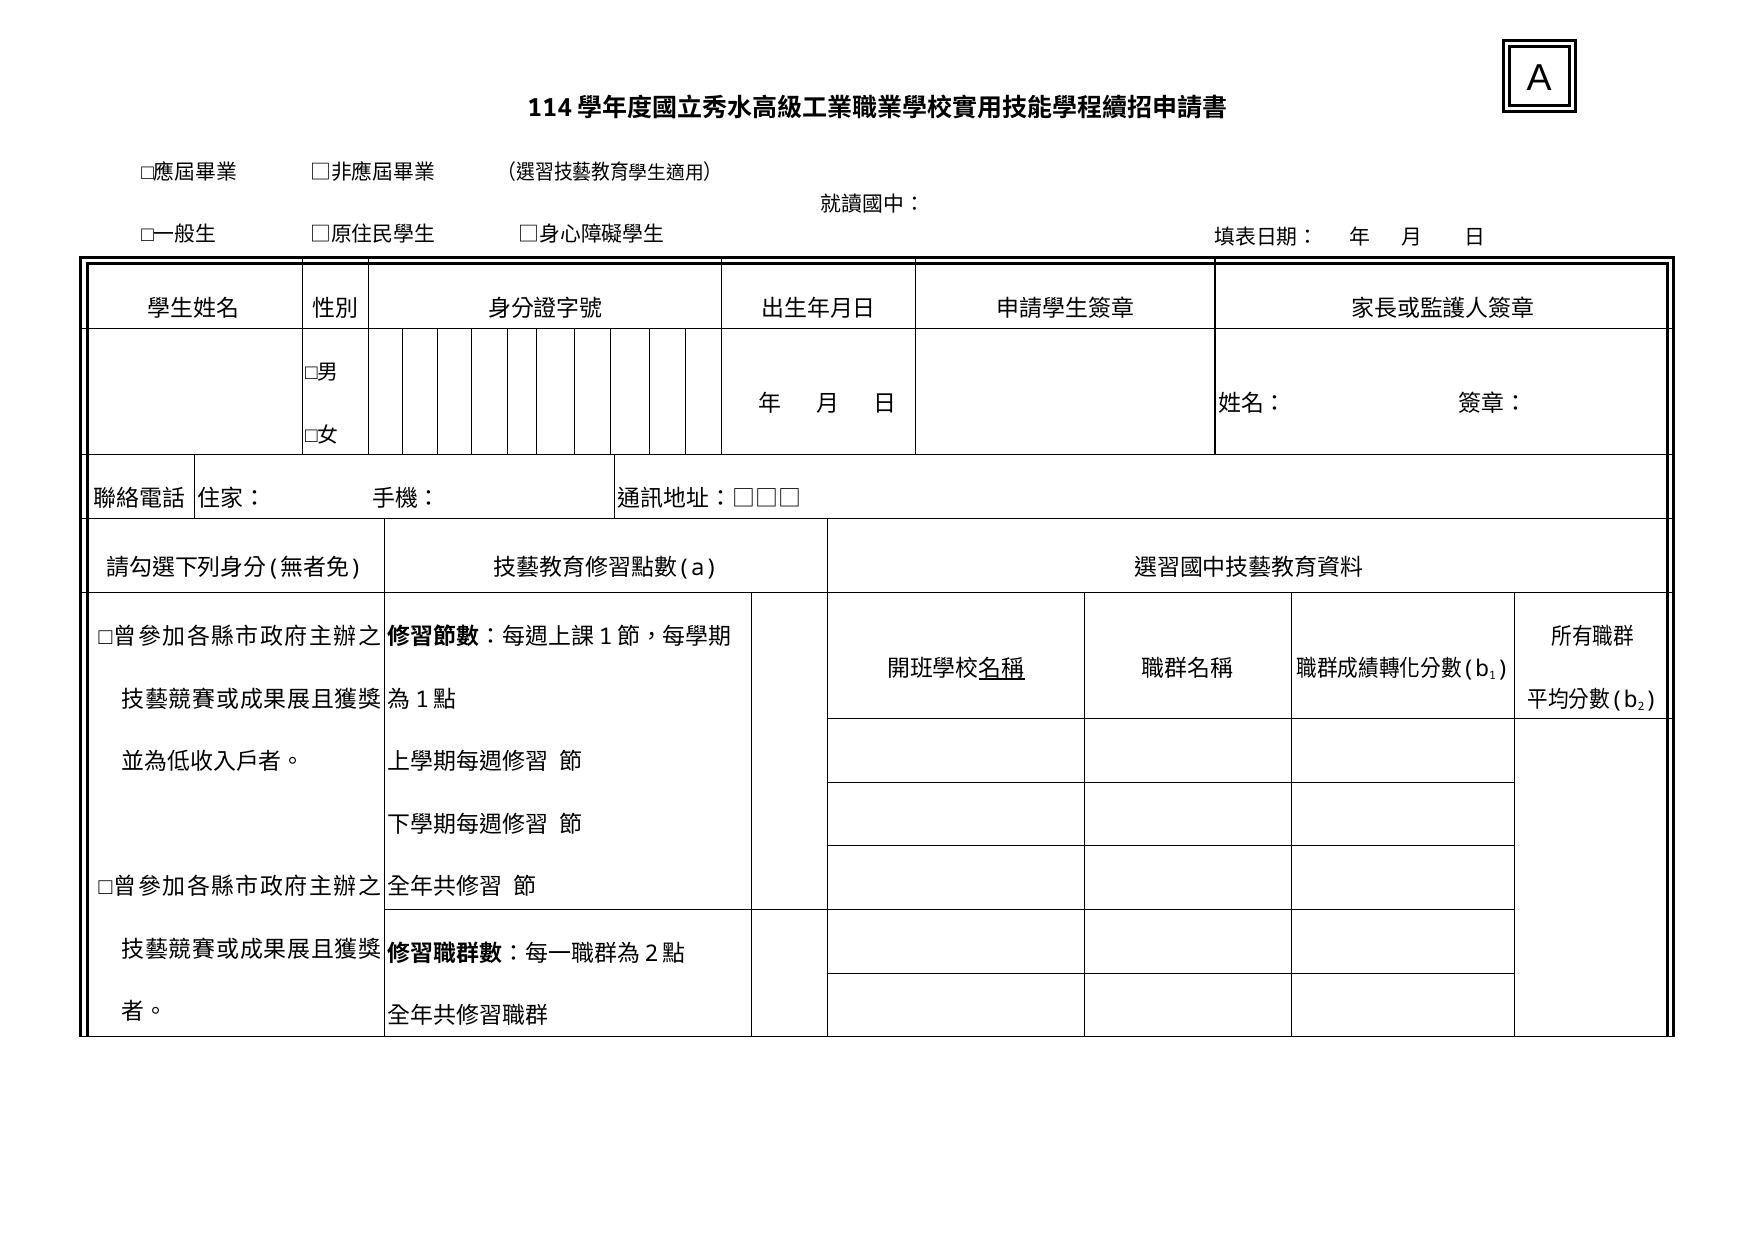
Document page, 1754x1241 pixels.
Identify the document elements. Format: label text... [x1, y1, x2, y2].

table_cell 身分證字號 [369, 265, 721, 328]
table_cell [1292, 783, 1514, 845]
table_cell [611, 329, 649, 454]
table_cell [369, 329, 402, 454]
table_cell 學生姓名 [84, 259, 302, 328]
table_cell [1085, 846, 1291, 909]
table_cell 開班學校名稱 [828, 593, 1084, 718]
table_cell [1292, 719, 1514, 782]
text A [1526, 55, 1553, 97]
table_cell [1085, 974, 1291, 1036]
table_cell 手機： [369, 455, 614, 517]
table_cell 職群成績轉化分數(b1) [1292, 593, 1514, 718]
table_cell [537, 329, 574, 454]
table_cell [472, 329, 507, 454]
table_cell [752, 910, 827, 1036]
table_cell □曾參加各縣市政府主辦之技藝競賽或成果展且獲獎並為低收入戶者。 □曾參加各縣市政府主辦之技藝競賽或成果展且獲獎者。 [89, 593, 384, 1036]
table_cell [89, 329, 302, 454]
table_cell 年 月 日 [722, 329, 915, 454]
table_cell [1085, 719, 1291, 782]
table_cell [1085, 783, 1291, 845]
table_cell 請勾選下列身分(無者免) [89, 519, 384, 592]
table_cell 修習職群數：每一職群為2點 全年共修習職群 [385, 910, 751, 1036]
table_cell [1085, 910, 1291, 972]
table_cell [438, 329, 471, 454]
table_cell 姓名： 簽章： [1216, 329, 1666, 454]
table_cell [828, 910, 1084, 972]
table_cell [828, 974, 1084, 1036]
table_cell [1292, 910, 1514, 972]
table_cell 性別 [303, 265, 368, 328]
table_cell [828, 783, 1084, 845]
table_cell [828, 719, 1084, 782]
table_cell [752, 593, 827, 909]
table_cell [916, 329, 1214, 454]
table_cell [403, 329, 437, 454]
table_cell 通訊地址：□□□ [615, 455, 1666, 517]
table_cell [1292, 846, 1514, 909]
table_cell 家長或監護人簽章 [1216, 259, 1670, 328]
table_header [1645, 126, 1670, 256]
table_cell 修習節數：每週上課1節，每學期為1點 上學期每週修習 節 下學期每週修習 節 全年共修習 節 [385, 593, 751, 909]
table_cell 申請學生簽章 [916, 265, 1214, 328]
table_cell 聯絡電話 [89, 455, 194, 517]
table_cell □男 □女 [303, 329, 368, 454]
table_cell 住家： [195, 455, 369, 517]
table_cell [1515, 719, 1666, 1036]
table_cell [650, 329, 685, 454]
table_cell [508, 329, 536, 454]
table_header □應屆畢業 □非應屆畢業 （選習技藝教育學生適用） □一般生 □原住民學生 □身心障礙學生 [84, 126, 809, 256]
table_cell [1292, 974, 1514, 1036]
table_cell [686, 329, 721, 454]
table_header 就讀國中： [809, 126, 1210, 256]
table_cell 技藝教育修習點數(a) [385, 519, 827, 592]
table_cell 選習國中技藝教育資料 [828, 519, 1666, 592]
table_cell 職群名稱 [1085, 593, 1291, 718]
table_cell 出生年月日 [722, 265, 915, 328]
text 114學年度國立秀水高級工業職業學校實用技能學程續招申請書 [1505, 42, 1574, 110]
table_cell [575, 329, 610, 454]
table_cell 所有職群 平均分數(b2) [1515, 593, 1666, 718]
table_cell [828, 846, 1084, 909]
table_header 填表日期： 年 月 日 [1210, 126, 1645, 256]
text 114學年度國立秀水高級工業職業學校實用技能學程續招申請書 [71, 63, 1683, 126]
